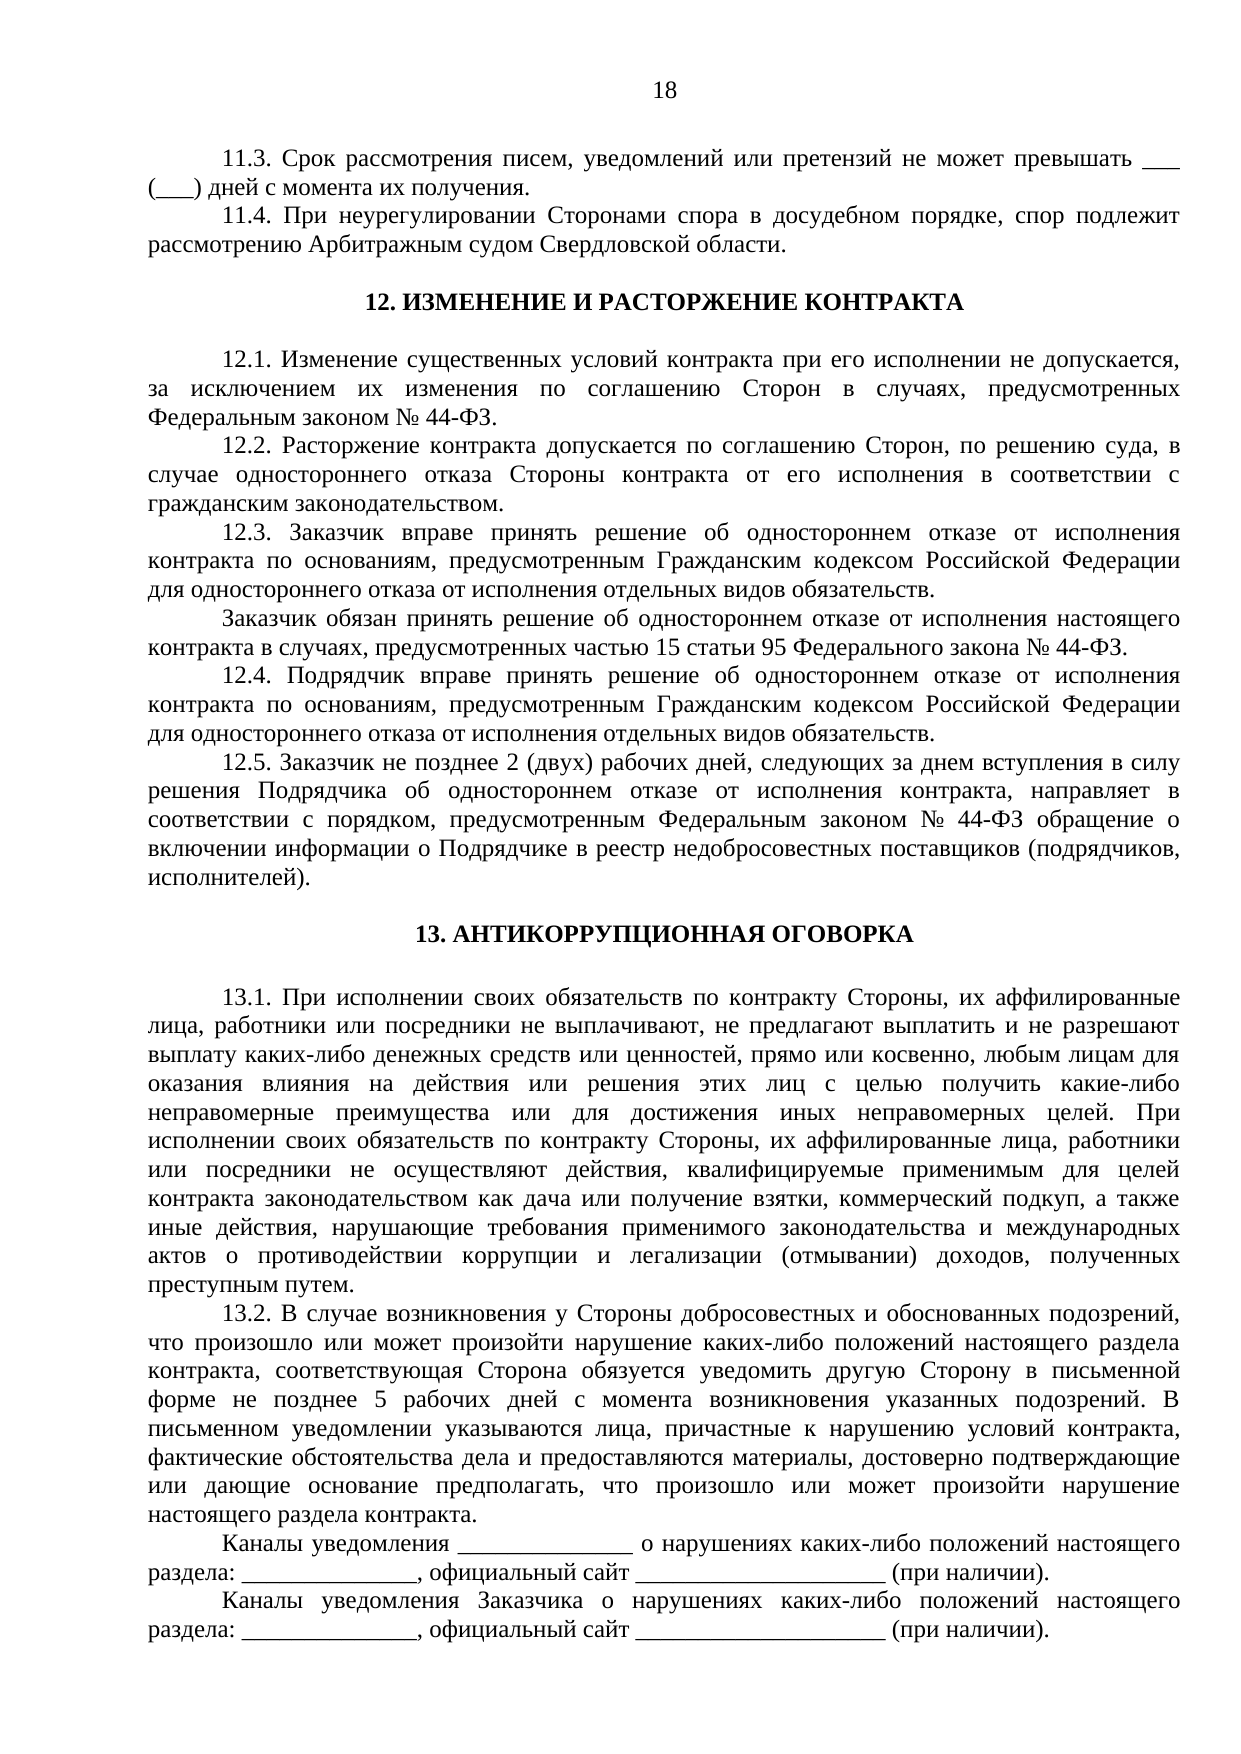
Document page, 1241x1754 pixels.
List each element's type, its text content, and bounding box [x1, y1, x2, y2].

text Заказчик обязан принять решение об одностороннем отказе от исполнения настоящего контракта в случаях, предусмотренных частью 15 статьи 95 Федерального закона № 44-ФЗ. [148, 603, 1181, 661]
text 12. ИЗМЕНЕНИЕ И РАСТОРЖЕНИЕ КОНТРАКТА [148, 287, 1181, 316]
text 13.2. В случае возникновения у Стороны добросовестных и обоснованных подозрений, что произошло или может произойти нарушение каких-либо положений настоящего раздела контракта, соответствующая Сторона обязуется уведомить другую Сторону в письменной форме не позднее 5 рабочих дней с момента возникновения указанных подозрений. В письменном уведомлении указываются лица, причастные к нарушению условий контракта, фактические обстоятельства дела и предоставляются материалы, достоверно подтверждающие или дающие основание предполагать, что произошло или может произойти нарушение настоящего раздела контракта. [148, 1298, 1181, 1528]
text Каналы уведомления ______________ о нарушениях каких-либо положений настоящего раздела: ______________, официальный сайт ____________________ (при наличии). [148, 1528, 1181, 1585]
text 12.2. Расторжение контракта допускается по соглашению Сторон, по решению суда, в случае одностороннего отказа Стороны контракта от его исполнения в соответствии с гражданским законодательством. [148, 431, 1181, 517]
text 12.4. Подрядчик вправе принять решение об одностороннем отказе от исполнения контракта по основаниям, предусмотренным Гражданским кодексом Российской Федерации для одностороннего отказа от исполнения отдельных видов обязательств. [148, 661, 1181, 747]
text 11.3. Срок рассмотрения писем, уведомлений или претензий не может превышать ___ (___) дней с момента их получения. [148, 143, 1181, 201]
text 11.4. При неурегулировании Сторонами спора в досудебном порядке, спор подлежит рассмотрению Арбитражным судом Свердловской области. [148, 201, 1181, 258]
text 12.1. Изменение существенных условий контракта при его исполнении не допускается, за исключением их изменения по соглашению Сторон в случаях, предусмотренных Федеральным законом № 44-ФЗ. [148, 344, 1181, 431]
text 13.1. При исполнении своих обязательств по контракту Стороны, их аффилированные лица, работники или посредники не выплачивают, не предлагают выплатить и не разрешают выплату каких-либо денежных средств или ценностей, прямо или косвенно, любым лицам для оказания влияния на действия или решения этих лиц с целью получить какие-либо неправомерные преимущества или для достижения иных неправомерных целей. При исполнении своих обязательств по контракту Стороны, их аффилированные лица, работники или посредники не осуществляют действия, квалифицируемые применимым для целей контракта законодательством как дача или получение взятки, коммерческий подкуп, а также иные действия, нарушающие требования применимого законодательства и международных актов о противодействии коррупции и легализации (отмывании) доходов, полученных преступным путем. [148, 982, 1181, 1298]
text 13. АНТИКОРРУПЦИОННАЯ ОГОВОРКА [148, 919, 1181, 948]
text 12.3. Заказчик вправе принять решение об одностороннем отказе от исполнения контракта по основаниям, предусмотренным Гражданским кодексом Российской Федерации для одностороннего отказа от исполнения отдельных видов обязательств. [148, 517, 1181, 603]
text Каналы уведомления Заказчика о нарушениях каких-либо положений настоящего раздела: ______________, официальный сайт ____________________ (при наличии). [148, 1585, 1181, 1643]
text 12.5. Заказчик не позднее 2 (двух) рабочих дней, следующих за днем вступления в силу решения Подрядчика об одностороннем отказе от исполнения контракта, направляет в соответствии с порядком, предусмотренным Федеральным законом № 44-ФЗ обращение о включении информации о Подрядчике в реестр недобросовестных поставщиков (подрядчиков, исполнителей). [148, 747, 1181, 891]
